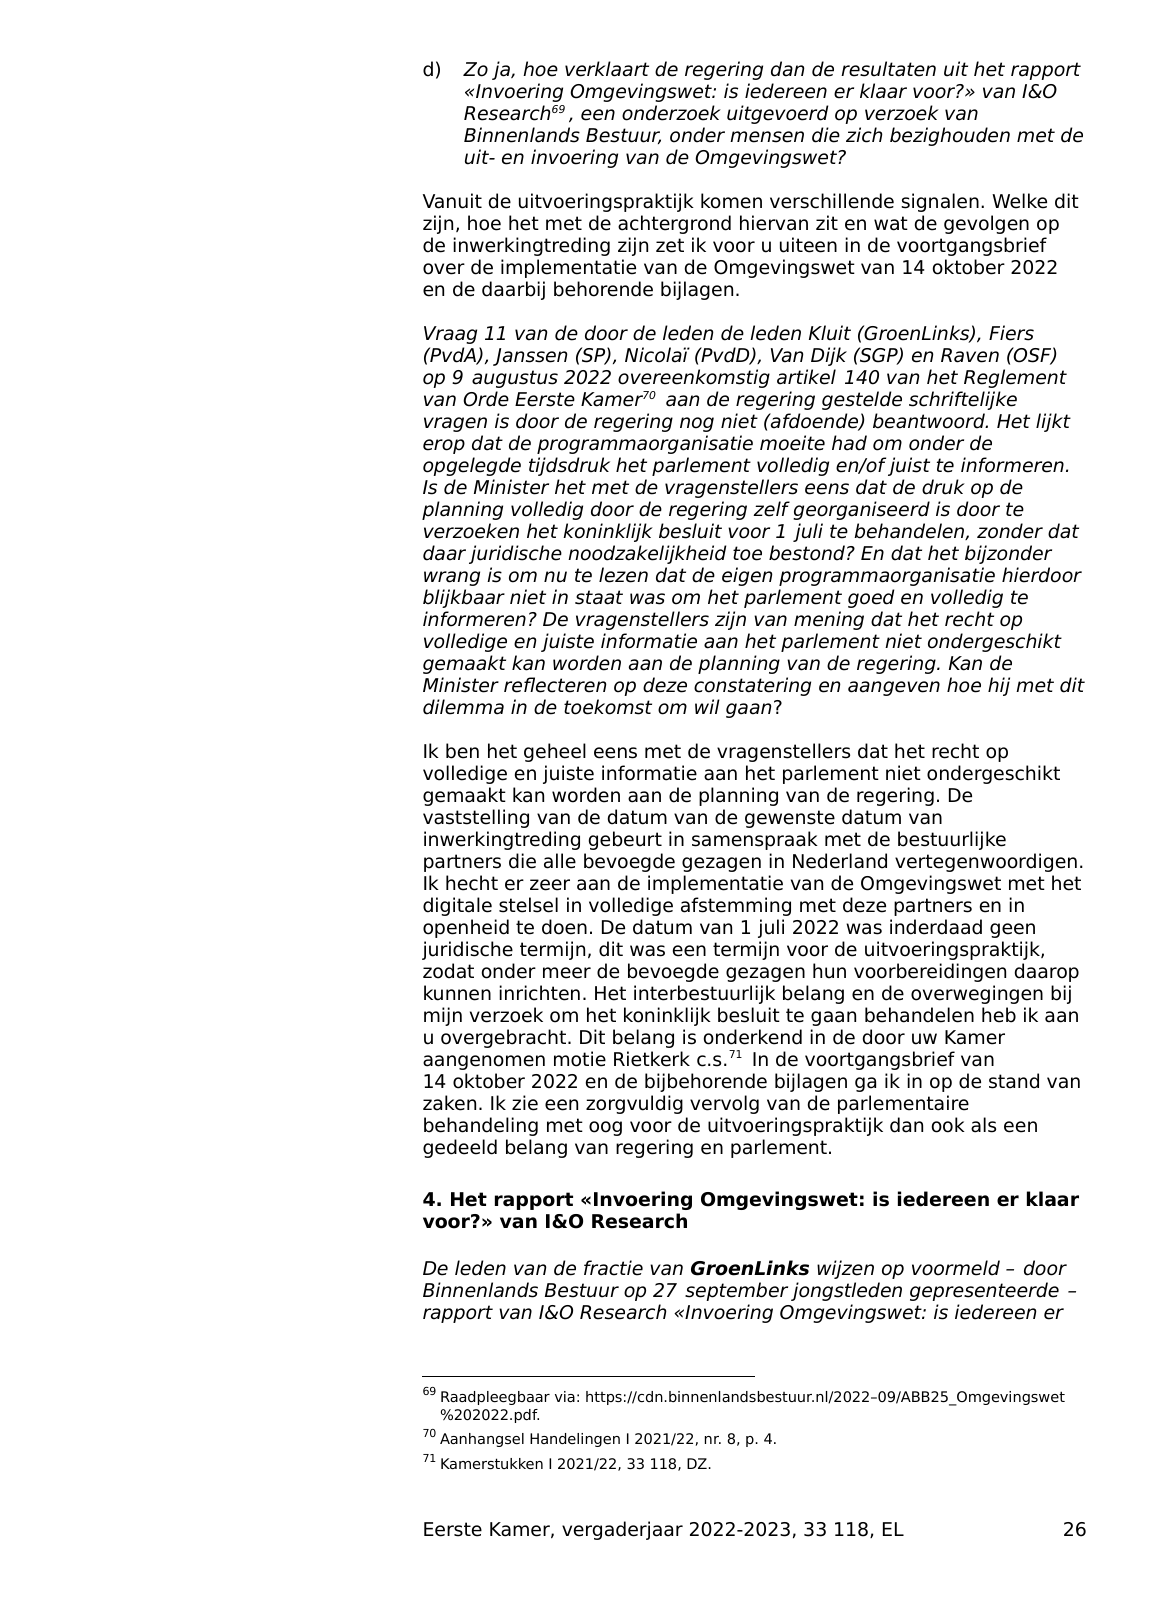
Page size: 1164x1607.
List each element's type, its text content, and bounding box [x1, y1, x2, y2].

text Kamerstukken I 2021/22, 33 118, DZ. [422, 1452, 1087, 1474]
text Aanhangsel Handelingen I 2021/22, nr. 8, p. 4. [422, 1427, 1087, 1449]
subtitle 4. Het rapport «Invoering Omgevingswet: is iedereen er klaar voor?» van I&O Research [422, 1189, 1087, 1233]
text Vraag 11 van de door de leden de leden Kluit (GroenLinks), Fiers (PvdA), Janssen (SP), Nicolaï (PvdD), Van Dijk (SGP) en Raven (OSF) op 9 augustus 2022 overeenkomstig artikel 140 van het Reglement van Orde Eerste Kamer aan de regering gestelde schriftelijke vragen is door de regering nog niet (afdoende) beantwoord. Het lijkt erop dat de programmaorganisatie moeite had om onder de opgelegde tijdsdruk het parlement volledig en/of juist te informeren. Is de Minister het met de vragenstellers eens dat de druk op de planning volledig door de regering zelf georganiseerd is door te verzoeken het koninklijk besluit voor 1 juli te behandelen, zonder dat daar juridische noodzakelijkheid toe bestond? En dat het bijzonder wrang is om nu te lezen dat de eigen programmaorganisatie hierdoor blijkbaar niet in staat was om het parlement goed en volledig te informeren? De vragenstellers zijn van mening dat het recht op volledige en juiste informatie aan het parlement niet ondergeschikt gemaakt kan worden aan de planning van de regering. Kan de Minister reflecteren op deze constatering en aangeven hoe hij met dit dilemma in de toekomst om wil gaan? [422, 323, 1087, 719]
text Vanuit de uitvoeringspraktijk komen verschillende signalen. Welke dit zijn, hoe het met de achtergrond hiervan zit en wat de gevolgen op de inwerkingtreding zijn zet ik voor u uiteen in de voortgangsbrief over de implementatie van de Omgevingswet van 14 oktober 2022 en de daarbij behorende bijlagen. [422, 191, 1087, 301]
text De leden van de fractie van GroenLinks wijzen op voormeld – door Binnenlands Bestuur op 27 september jongstleden gepresenteerde – rapport van I&O Research «Invoering Omgevingswet: is iedereen er [422, 1258, 1087, 1323]
text Ik ben het geheel eens met de vragenstellers dat het recht op volledige en juiste informatie aan het parlement niet ondergeschikt gemaakt kan worden aan de planning van de regering. De vaststelling van de datum van de gewenste datum van inwerkingtreding gebeurt in samenspraak met de bestuurlijke partners die alle bevoegde gezagen in Nederland vertegenwoordigen. Ik hecht er zeer aan de implementatie van de Omgevingswet met het digitale stelsel in volledige afstemming met deze partners en in openheid te doen. De datum van 1 juli 2022 was inderdaad geen juridische termijn, dit was een termijn voor de uitvoeringspraktijk, zodat onder meer de bevoegde gezagen hun voorbereidingen daarop kunnen inrichten. Het interbestuurlijk belang en de overwegingen bij mijn verzoek om het koninklijk besluit te gaan behandelen heb ik aan u overgebracht. Dit belang is onderkend in de door uw Kamer aangenomen motie Rietkerk c.s. In de voortgangsbrief van 14 oktober 2022 en de bijbehorende bijlagen ga ik in op de stand van zaken. Ik zie een zorgvuldig vervolg van de parlementaire behandeling met oog voor de uitvoeringspraktijk dan ook als een gedeeld belang van regering en parlement. [422, 741, 1087, 1159]
text d) Zo ja, hoe verklaart de regering dan de resultaten uit het rapport «Invoering Omgevingswet: is iedereen er klaar voor?» van I&O Research, een onderzoek uitgevoerd op verzoek van Binnenlands Bestuur, onder mensen die zich bezighouden met de uit- en invoering van de Omgevingswet? [422, 59, 1087, 169]
text Raadpleegbaar via: https://cdn.binnenlandsbestuur.nl/2022–09/ABB25_Omgevingswet%202022.pdf. [422, 1385, 1087, 1424]
